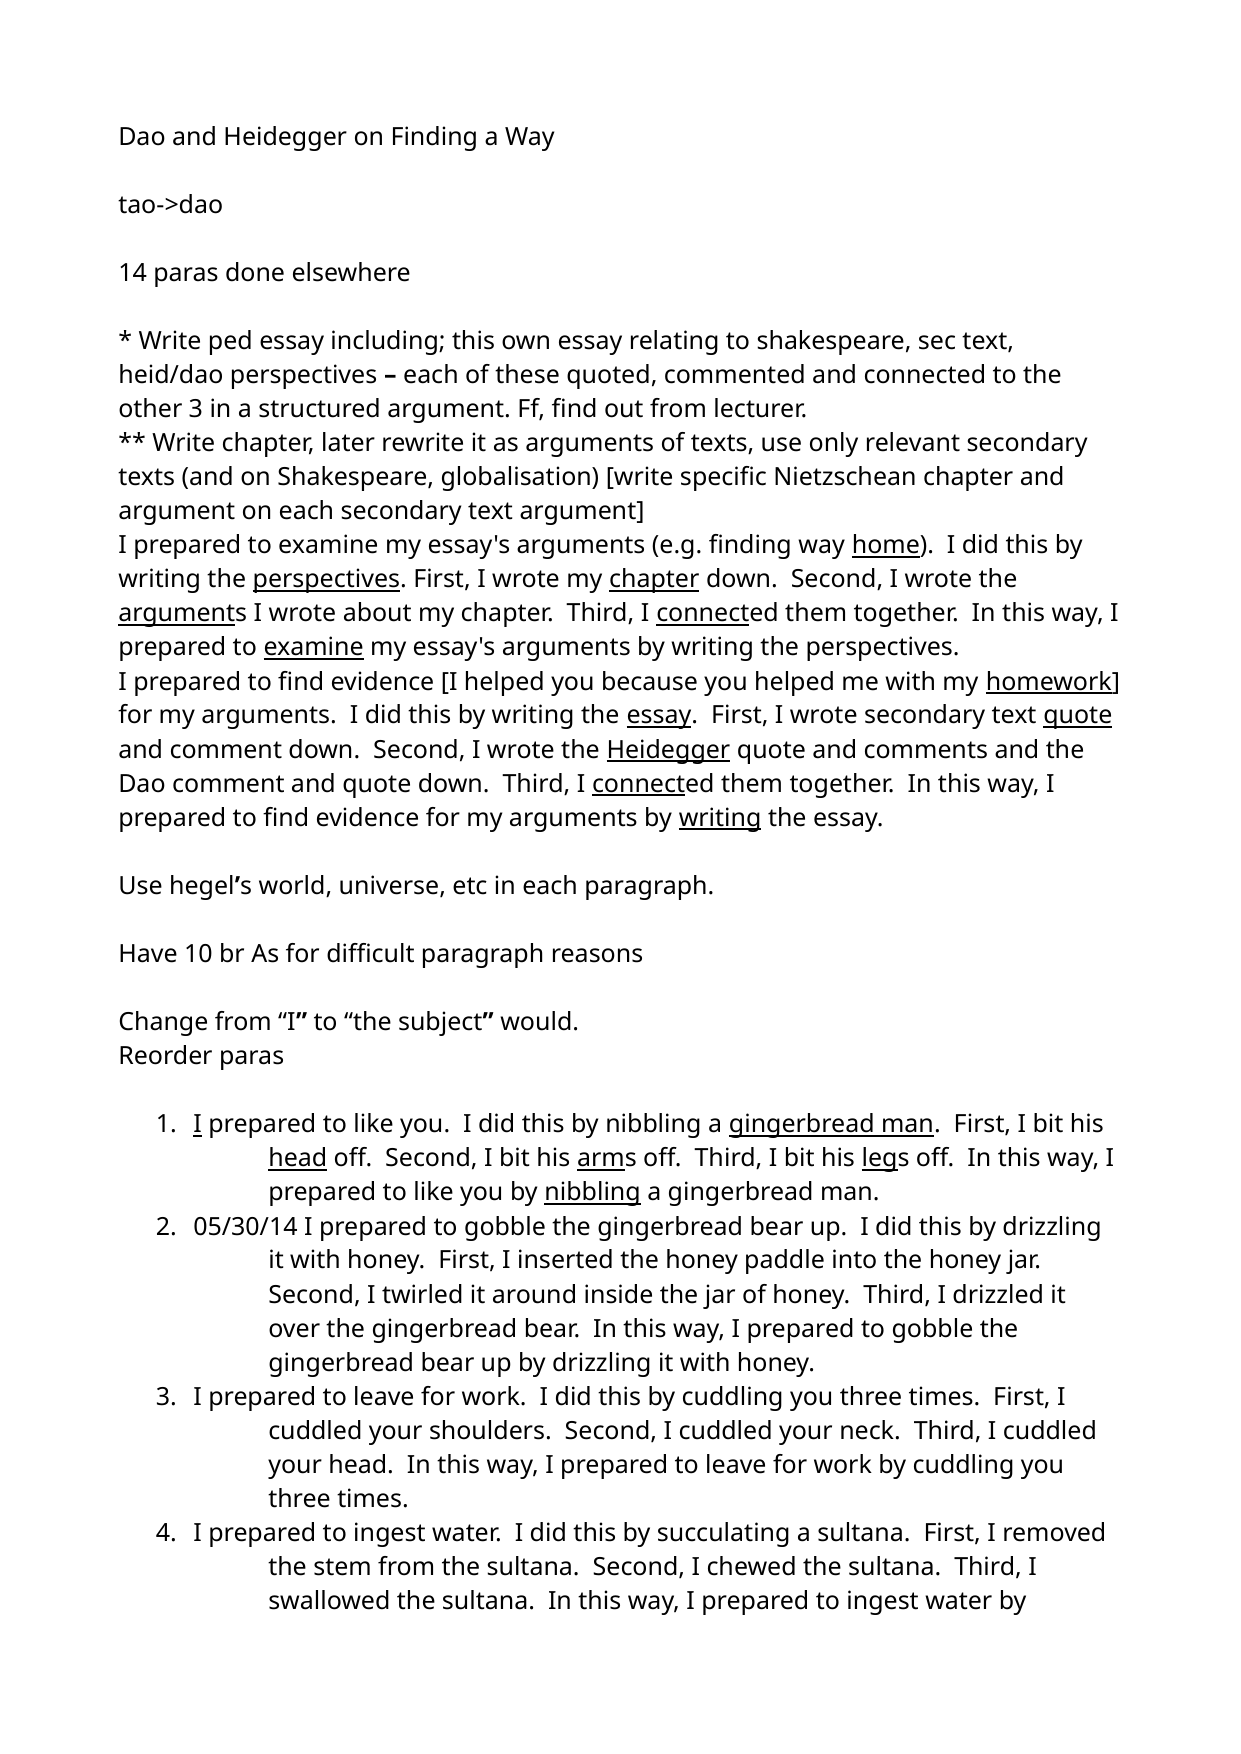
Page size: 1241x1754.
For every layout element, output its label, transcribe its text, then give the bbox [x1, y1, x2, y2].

text I prepared to find evidence [I helped you because you helped me with my homework] for my arguments. I did this by writing the essay. First, I wrote secondary text quote and comment down. Second, I wrote the Heidegger quote and comments and the Dao comment and quote down. Third, I connected them together. In this way, I prepared to find evidence for my arguments by writing the essay. [118, 663, 1122, 833]
text * Write ped essay including; this own essay relating to shakespeare, sec text, heid/dao perspectives – each of these quoted, commented and connected to the other 3 in a structured argument. Ff, find out from lecturer. [118, 322, 1122, 425]
text tao->dao [118, 186, 1122, 220]
text ** Write chapter, later rewrite it as arguments of texts, use only relevant secondary texts (and on Shakespeare, globalisation) [write specific Nietzschean chapter and argument on each secondary text argument] [118, 425, 1122, 527]
list I prepared to ingest water. I did this by succulating a sultana. First, I removed the stem from the sultana. Second, I chewed the sultana. Third, I swallowed the sultana. In this way, I prepared to ingest water by [156, 1515, 1122, 1617]
text Have 10 br As for difficult paragraph reasons [118, 936, 1122, 970]
text Reorder paras [118, 1038, 1122, 1072]
text Change from “I” to “the subject” would. [118, 1004, 1122, 1038]
text Use hegel’s world, universe, etc in each paragraph. [118, 867, 1122, 902]
list I prepared to leave for work. I did this by cuddling you three times. First, I cuddled your shoulders. Second, I cuddled your neck. Third, I cuddled your head. In this way, I prepared to leave for work by cuddling you three times. [156, 1378, 1122, 1515]
text I prepared to examine my essay's arguments (e.g. finding way home). I did this by writing the perspectives. First, I wrote my chapter down. Second, I wrote the arguments I wrote about my chapter. Third, I connected them together. In this way, I prepared to examine my essay's arguments by writing the perspectives. [118, 527, 1122, 663]
list 05/30/14 I prepared to gobble the gingerbread bear up. I did this by drizzling it with honey. First, I inserted the honey paddle into the honey jar. Second, I twirled it around inside the jar of honey. Third, I drizzled it over the gingerbread bear. In this way, I prepared to gobble the gingerbread bear up by drizzling it with honey. [156, 1208, 1122, 1378]
list I prepared to like you. I did this by nibbling a gingerbread man. First, I bit his head off. Second, I bit his arms off. Third, I bit his legs off. In this way, I prepared to like you by nibbling a gingerbread man. [156, 1106, 1122, 1208]
text 14 paras done elsewhere [118, 254, 1122, 288]
text Dao and Heidegger on Finding a Way [118, 118, 1122, 152]
